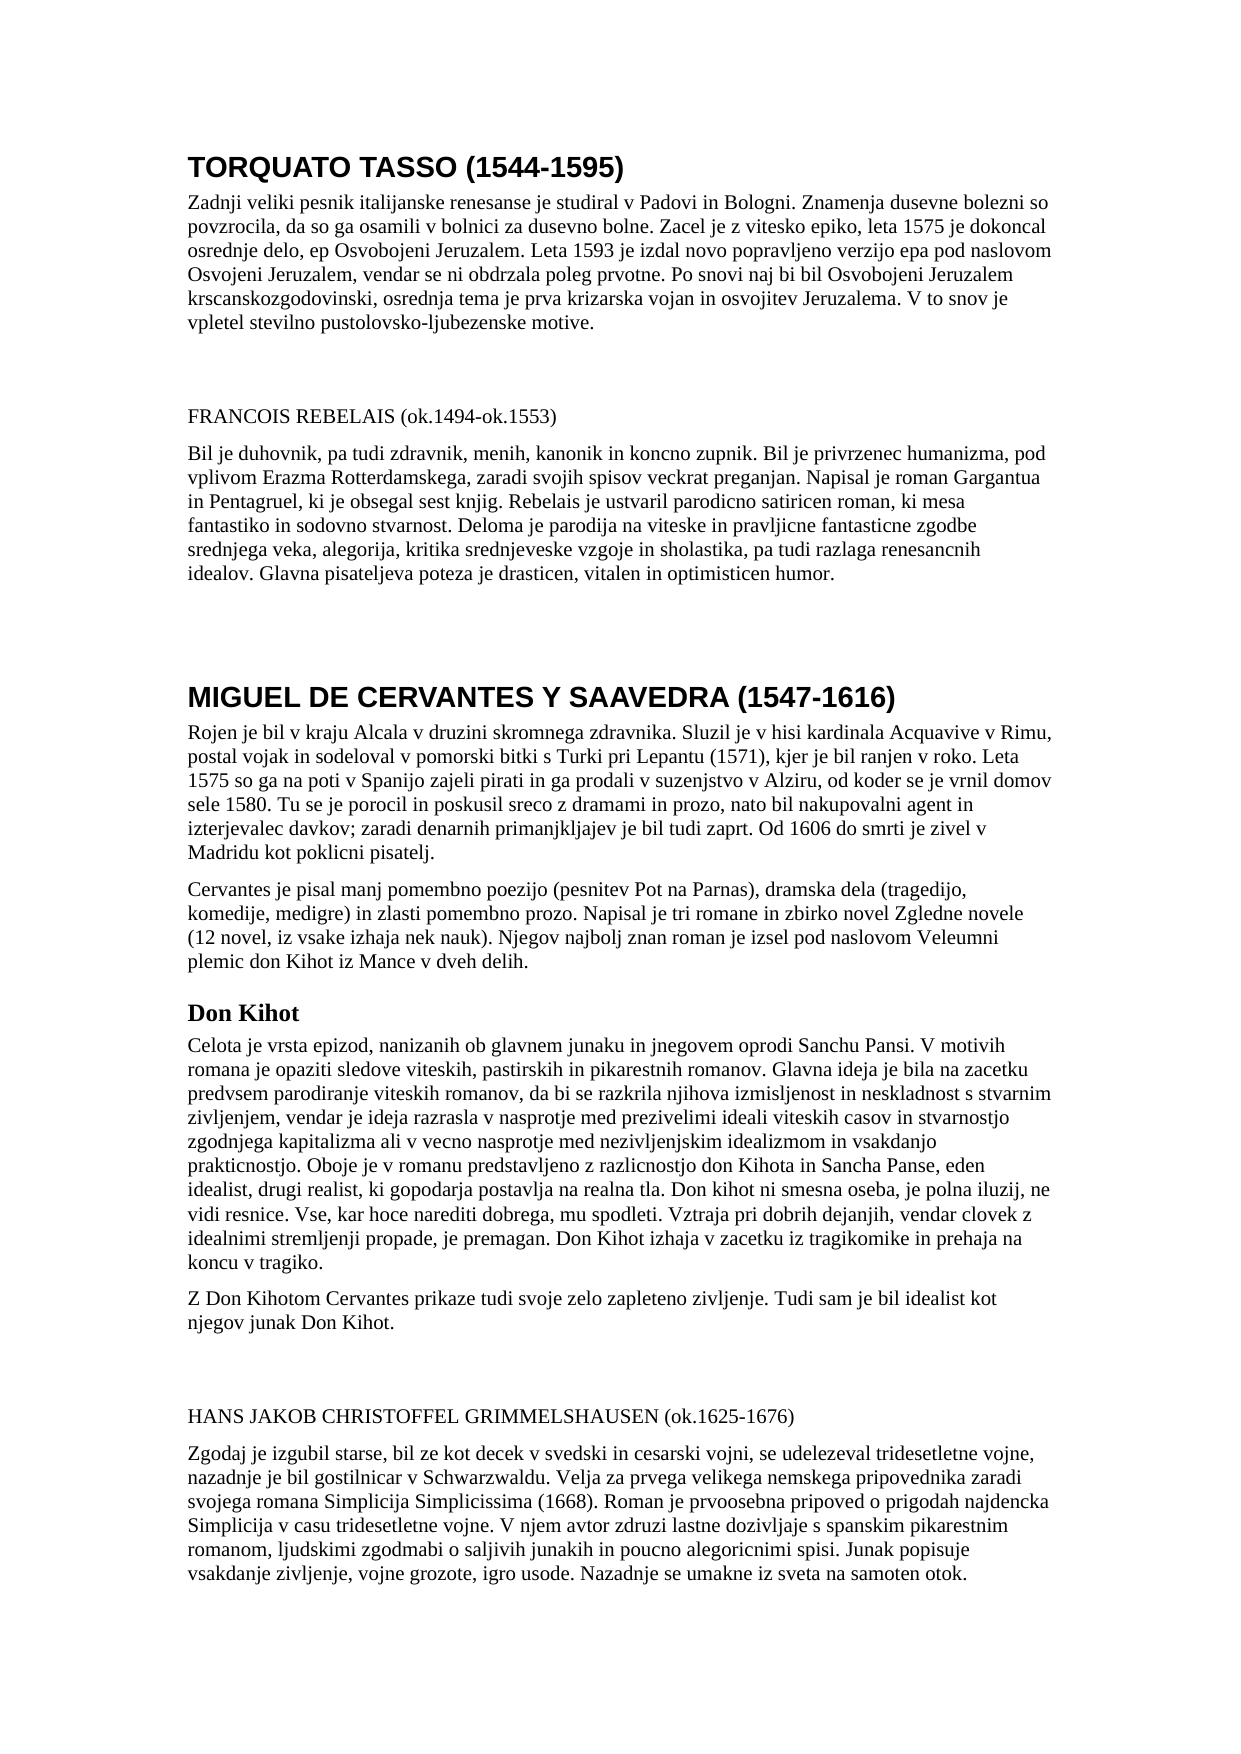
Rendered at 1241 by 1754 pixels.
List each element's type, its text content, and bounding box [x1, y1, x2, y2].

text Cervantes je pisal manj pomembno poezijo (pesnitev Pot na Parnas), dramska dela (tragedijo, komedije, medigre) in zlasti pomembno prozo. Napisal je tri romane in zbirko novel Zgledne novele (12 novel, iz vsake izhaja nek nauk). Njegov najbolj znan roman je izsel pod naslovom Veleumni plemic don Kihot iz Mance v dveh delih. [187, 877, 1053, 973]
text Zgodaj je izgubil starse, bil ze kot decek v svedski in cesarski vojni, se udelezeval tridesetletne vojne, nazadnje je bil gostilnicar v Schwarzwaldu. Velja za prvega velikega nemskega pripovednika zaradi svojega romana Simplicija Simplicissima (1668). Roman je prvoosebna pripoved o prigodah najdencka Simplicija v casu tridesetletne vojne. V njem avtor zdruzi lastne dozivljaje s spanskim pikarestnim romanom, ljudskimi zgodmabi o saljivih junakih in poucno alegoricnimi spisi. Junak popisuje vsakdanje zivljenje, vojne grozote, igro usode. Nazadnje se umakne iz sveta na samoten otok. [187, 1441, 1053, 1585]
subtitle Don Kihot [187, 998, 1053, 1027]
subtitle MIGUEL DE CERVANTES Y SAAVEDRA (1547-1616) [187, 680, 1053, 714]
text FRANCOIS REBELAIS (ok.1494-ok.1553) [187, 404, 1053, 428]
text Rojen je bil v kraju Alcala v druzini skromnega zdravnika. Sluzil je v hisi kardinala Acquavive v Rimu, postal vojak in sodeloval v pomorski bitki s Turki pri Lepantu (1571), kjer je bil ranjen v roko. Leta 1575 so ga na poti v Spanijo zajeli pirati in ga prodali v suzenjstvo v Alziru, od koder se je vrnil domov sele 1580. Tu se je porocil in poskusil sreco z dramami in prozo, nato bil nakupovalni agent in izterjevalec davkov; zaradi denarnih primanjkljajev je bil tudi zaprt. Od 1606 do smrti je zivel v Madridu kot poklicni pisatelj. [187, 720, 1053, 864]
text HANS JAKOB CHRISTOFFEL GRIMMELSHAUSEN (ok.1625-1676) [187, 1404, 1053, 1428]
text Zadnji veliki pesnik italijanske renesanse je studiral v Padovi in Bologni. Znamenja dusevne bolezni so povzrocila, da so ga osamili v bolnici za dusevno bolne. Zacel je z vitesko epiko, leta 1575 je dokoncal osrednje delo, ep Osvobojeni Jeruzalem. Leta 1593 je izdal novo popravljeno verzijo epa pod naslovom Osvojeni Jeruzalem, vendar se ni obdrzala poleg prvotne. Po snovi naj bi bil Osvobojeni Jeruzalem krscanskozgodovinski, osrednja tema je prva krizarska vojan in osvojitev Jeruzalema. V to snov je vpletel stevilno pustolovsko-ljubezenske motive. [187, 190, 1053, 334]
subtitle TORQUATO TASSO (1544-1595) [187, 150, 1053, 183]
text Bil je duhovnik, pa tudi zdravnik, menih, kanonik in koncno zupnik. Bil je privrzenec humanizma, pod vplivom Erazma Rotterdamskega, zaradi svojih spisov veckrat preganjan. Napisal je roman Gargantua in Pentagruel, ki je obsegal sest knjig. Rebelais je ustvaril parodicno satiricen roman, ki mesa fantastiko in sodovno stvarnost. Deloma je parodija na viteske in pravljicne fantasticne zgodbe srednjega veka, alegorija, kritika srednjeveske vzgoje in sholastika, pa tudi razlaga renesancnih idealov. Glavna pisateljeva poteza je drasticen, vitalen in optimisticen humor. [187, 441, 1053, 585]
text Celota je vrsta epizod, nanizanih ob glavnem junaku in jnegovem oprodi Sanchu Pansi. V motivih romana je opaziti sledove viteskih, pastirskih in pikarestnih romanov. Glavna ideja je bila na zacetku predvsem parodiranje viteskih romanov, da bi se razkrila njihova izmisljenost in neskladnost s stvarnim zivljenjem, vendar je ideja razrasla v nasprotje med prezivelimi ideali viteskih casov in stvarnostjo zgodnjega kapitalizma ali v vecno nasprotje med nezivljenjskim idealizmom in vsakdanjo prakticnostjo. Oboje je v romanu predstavljeno z razlicnostjo don Kihota in Sancha Panse, eden idealist, drugi realist, ki gopodarja postavlja na realna tla. Don kihot ni smesna oseba, je polna iluzij, ne vidi resnice. Vse, kar hoce narediti dobrega, mu spodleti. Vztraja pri dobrih dejanjih, vendar clovek z idealnimi stremljenji propade, je premagan. Don Kihot izhaja v zacetku iz tragikomike in prehaja na koncu v tragiko. [187, 1033, 1053, 1274]
text Z Don Kihotom Cervantes prikaze tudi svoje zelo zapleteno zivljenje. Tudi sam je bil idealist kot njegov junak Don Kihot. [187, 1286, 1053, 1334]
